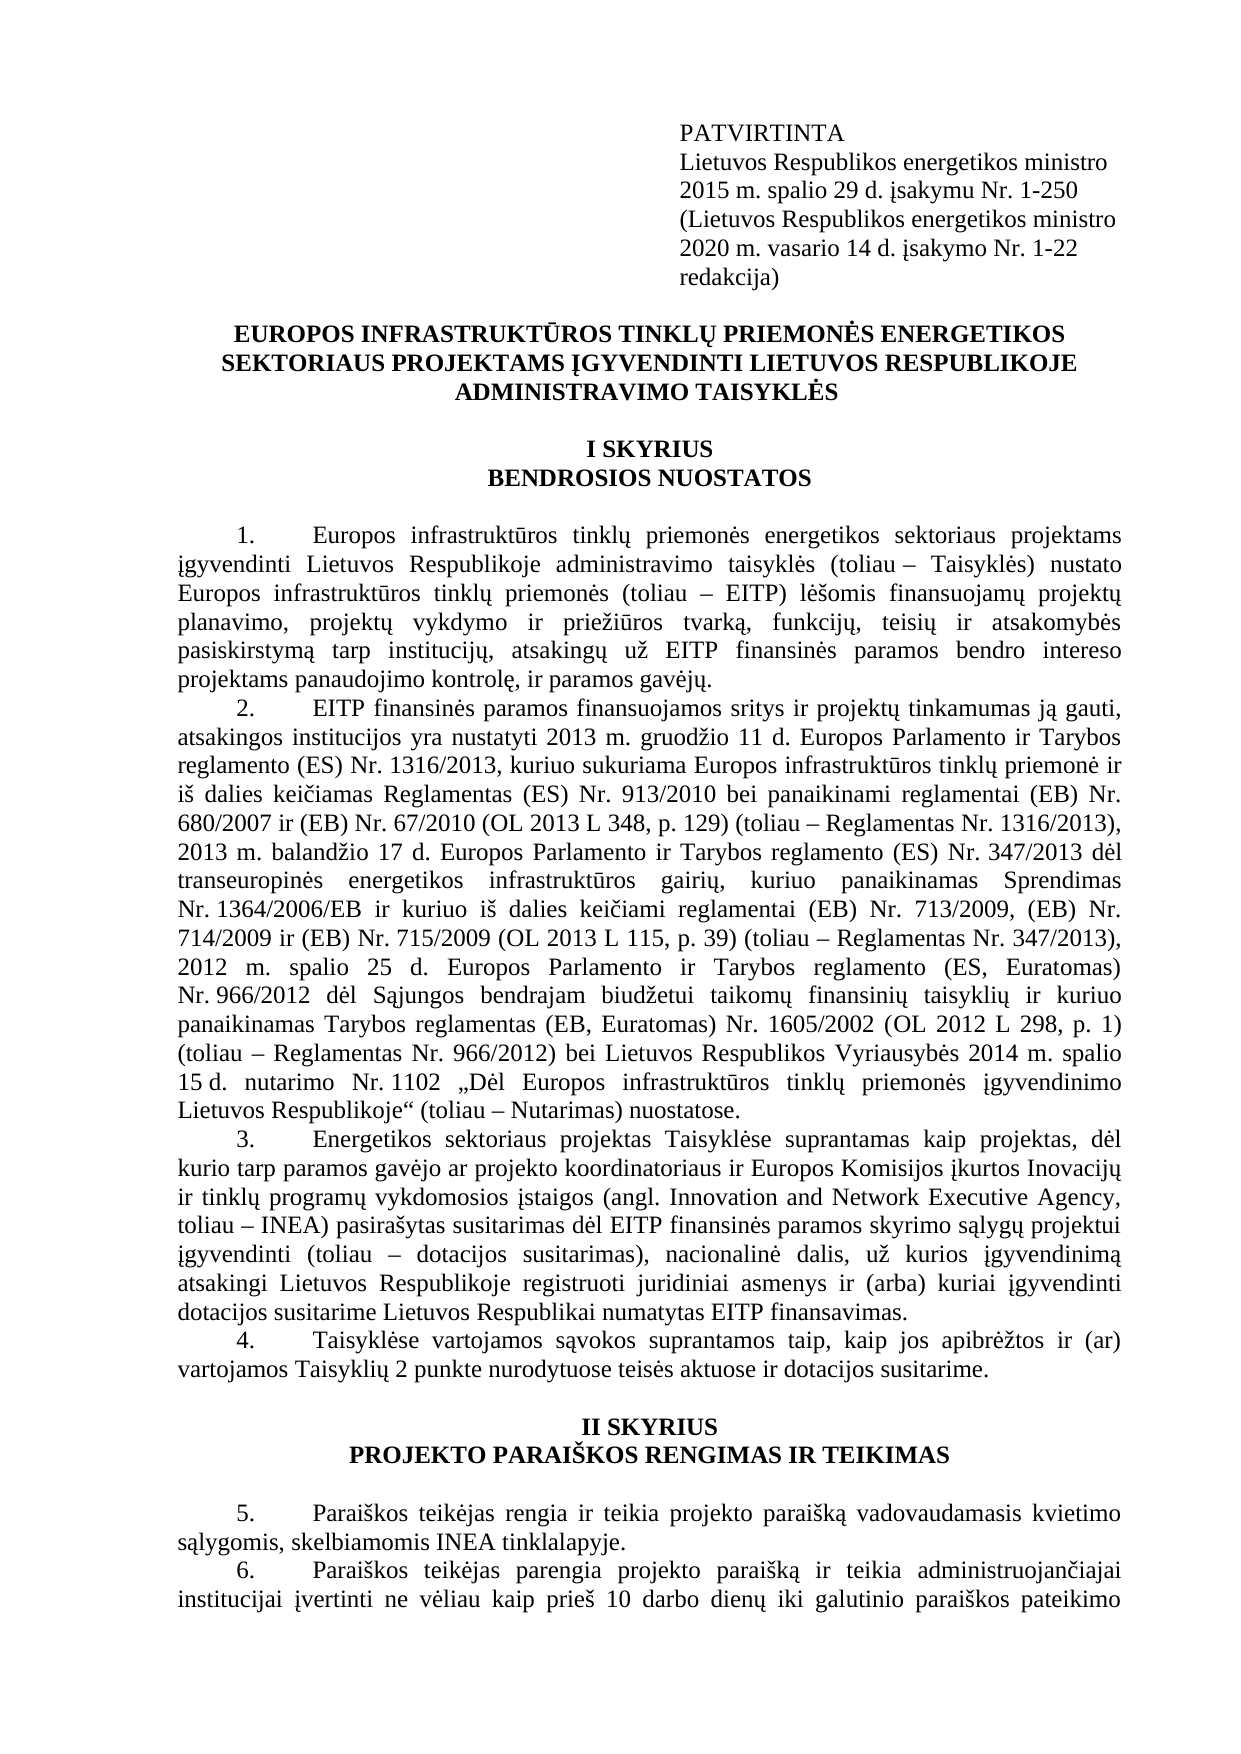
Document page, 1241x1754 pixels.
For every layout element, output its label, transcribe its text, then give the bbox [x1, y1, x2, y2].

text PROJEKTo paraiškos rengimas ir teikimas [177, 1441, 1122, 1469]
text 2015 m. spalio 29 d. įsakymu Nr. 1-250 [679, 176, 1122, 204]
text II skyrius [177, 1412, 1122, 1441]
text 1. Europos infrastruktūros tinklų priemonės energetikos sektoriaus projektams įgyvendinti Lietuvos Respublikoje administravimo taisyklės (toliau – Taisyklės) nustato Europos infrastruktūros tinklų priemonės (toliau – EITP) lėšomis finansuojamų projektų planavimo, projektų vykdymo ir priežiūros tvarką, funkcijų, teisių ir atsakomybės pasiskirstymą tarp institucijų, atsakingų už EITP finansinės paramos bendro intereso projektams panaudojimo kontrolę, ir paramos gavėjų. [177, 521, 1122, 693]
text BENDROSIOS NUOSTATOS [177, 463, 1122, 492]
text Patvirtinta [679, 118, 1122, 147]
text 2020 m. vasario 14 d. įsakymo Nr. 1-22 redakcija) [679, 233, 1122, 291]
text 2. EITP finansinės paramos finansuojamos sritys ir projektų tinkamumas ją gauti, atsakingos institucijos yra nustatyti 2013 m. gruodžio 11 d. Europos Parlamento ir Tarybos reglamento (ES) Nr. 1316/2013, kuriuo sukuriama Europos infrastruktūros tinklų priemonė ir iš dalies keičiamas Reglamentas (ES) Nr. 913/2010 bei panaikinami reglamentai (EB) Nr. 680/2007 ir (EB) Nr. 67/2010 (OL 2013 L 348, p. 129) (toliau – Reglamentas Nr. 1316/2013), 2013 m. balandžio 17 d. Europos Parlamento ir Tarybos reglamento (ES) Nr. 347/2013 dėl transeuropinės energetikos infrastruktūros gairių, kuriuo panaikinamas Sprendimas Nr. 1364/2006/EB ir kuriuo iš dalies keičiami reglamentai (EB) Nr. 713/2009, (EB) Nr. 714/2009 ir (EB) Nr. 715/2009 (OL 2013 L 115, p. 39) (toliau – Reglamentas Nr. 347/2013), 2012 m. spalio 25 d. Europos Parlamento ir Tarybos reglamento (ES, Euratomas) Nr. 966/2012 dėl Sąjungos bendrajam biudžetui taikomų finansinių taisyklių ir kuriuo panaikinamas Tarybos reglamentas (EB, Euratomas) Nr. 1605/2002 (OL 2012 L 298, p. 1) (toliau – Reglamentas Nr. 966/2012) bei Lietuvos Respublikos Vyriausybės 2014 m. spalio 15 d. nutarimo Nr. 1102 „Dėl Europos infrastruktūros tinklų priemonės įgyvendinimo Lietuvos Respublikoje“ (toliau – Nutarimas) nuostatose. [177, 693, 1122, 1124]
text 5. Paraiškos teikėjas rengia ir teikia projekto paraišką vadovaudamasis kvietimo sąlygomis, skelbiamomis INEA tinklalapyje. [177, 1498, 1122, 1556]
text 6. Paraiškos teikėjas parengia projekto paraišką ir teikia administruojančiajai institucijai įvertinti ne vėliau kaip prieš 10 darbo dienų iki galutinio paraiškos pateikimo [177, 1556, 1122, 1613]
text Europos infrastruktūros tinklų priemonės energetikos Sektoriaus projektams įgyvendinti Lietuvos Respublikoje administravimo taisyklės [177, 319, 1122, 434]
text 4. Taisyklėse vartojamos sąvokos suprantamos taip, kaip jos apibrėžtos ir (ar) vartojamos Taisyklių 2 punkte nurodytuose teisės aktuose ir dotacijos susitarime. [177, 1326, 1122, 1383]
text Lietuvos Respublikos energetikos ministro [679, 147, 1122, 176]
text (Lietuvos Respublikos energetikos ministro [679, 204, 1122, 233]
text I SKYRIUS [177, 434, 1122, 463]
text 3. Energetikos sektoriaus projektas Taisyklėse suprantamas kaip projektas, dėl kurio tarp paramos gavėjo ar projekto koordinatoriaus ir Europos Komisijos įkurtos Inovacijų ir tinklų programų vykdomosios įstaigos (angl. Innovation and Network Executive Agency, toliau – INEA) pasirašytas susitarimas dėl EITP finansinės paramos skyrimo sąlygų projektui įgyvendinti (toliau – dotacijos susitarimas), nacionalinė dalis, už kurios įgyvendinimą atsakingi Lietuvos Respublikoje registruoti juridiniai asmenys ir (arba) kuriai įgyvendinti dotacijos susitarime Lietuvos Respublikai numatytas EITP finansavimas. [177, 1124, 1122, 1326]
